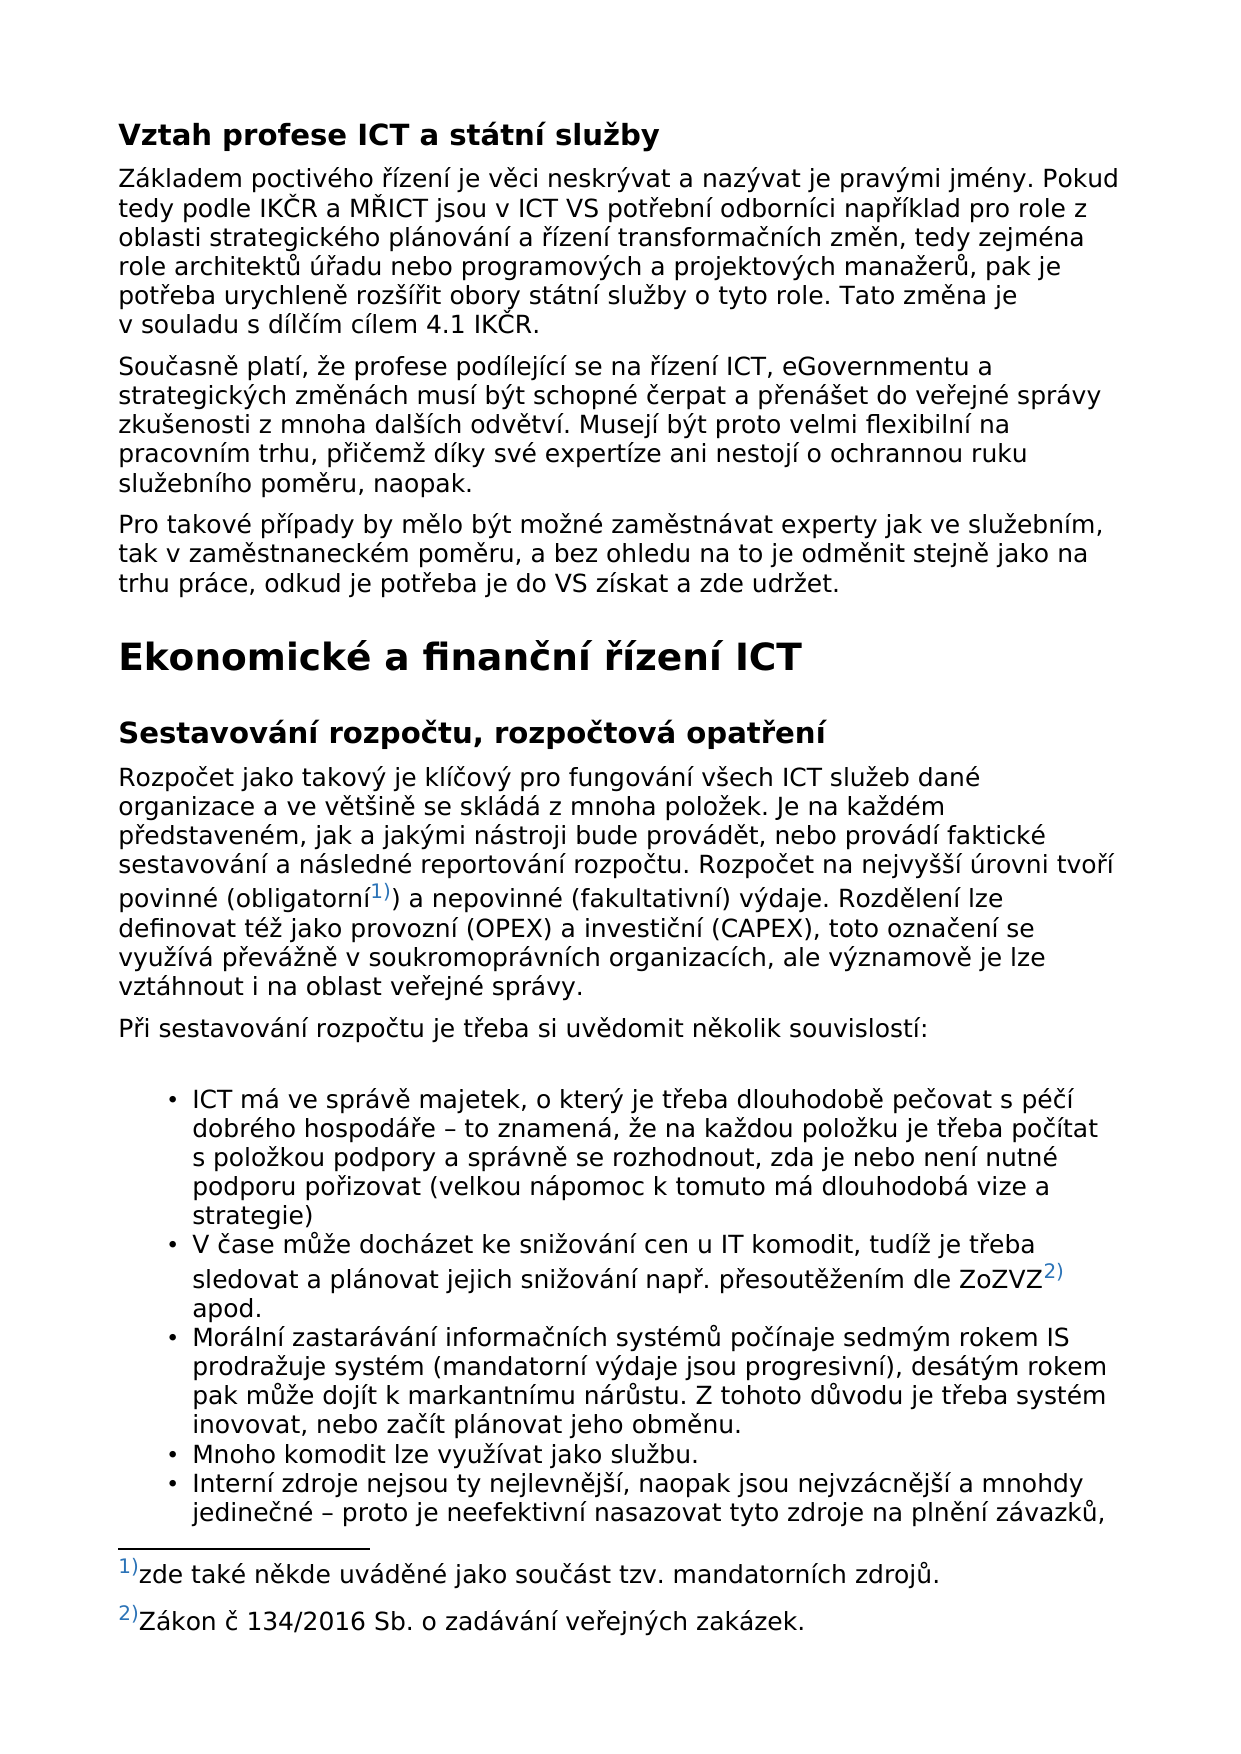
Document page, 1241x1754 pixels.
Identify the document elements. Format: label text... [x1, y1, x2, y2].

subtitle Vztah profese ICT a státní služby [118, 118, 1122, 152]
list Zákon č 134/2016 Sb. o zadávání veřejných zakázek. [118, 1602, 1122, 1636]
list V čase může docházet ke snižování cen u IT komodit, tudíž je třeba sledovat a plánovat jejich snižování např. přesoutěžením dle ZoZVZ apod. [177, 1231, 1122, 1323]
text Současně platí, že profese podílející se na řízení ICT, eGovernmentu a strategických změnách musí být schopné čerpat a přenášet do veřejné správy zkušenosti z mnoha dalších odvětví. Musejí být proto velmi flexibilní na pracovním trhu, přičemž díky své expertíze ani nestojí o ochrannou ruku služebního poměru, naopak. [118, 352, 1122, 498]
text Rozpočet jako takový je klíčový pro fungování všech ICT služeb dané organizace a ve většině se skládá z mnoha položek. Je na každém představeném, jak a jakými nástroji bude provádět, nebo provádí faktické sestavování a následné reportování rozpočtu. Rozpočet na nejvyšší úrovni tvoří povinné (obligatorní) a nepovinné (fakultativní) výdaje. Rozdělení lze definovat též jako provozní (OPEX) a investiční (CAPEX), toto označení se využívá převážně v soukromoprávních organizacích, ale významově je lze vztáhnout i na oblast veřejné správy. [118, 763, 1122, 1001]
subtitle Ekonomické a finanční řízení ICT [118, 635, 1122, 679]
list Interní zdroje nejsou ty nejlevnější, naopak jsou nejvzácnější a mnohdy jedinečné – proto je neefektivní nasazovat tyto zdroje na plnění závazků, [177, 1469, 1122, 1527]
list Mnoho komodit lze využívat jako službu. [177, 1440, 1122, 1469]
text Základem poctivého řízení je věci neskrývat a nazývat je pravými jmény. Pokud tedy podle IKČR a MŘICT jsou v ICT VS potřební odborníci například pro role z oblasti strategického plánování a řízení transformačních změn, tedy zejména role architektů úřadu nebo programových a projektových manažerů, pak je potřeba urychleně rozšířit obory státní služby o tyto role. Tato změna je v souladu s dílčím cílem 4.1 IKČR. [118, 164, 1122, 339]
list Morální zastarávání informačních systémů počínaje sedmým rokem IS prodražuje systém (mandatorní výdaje jsou progresivní), desátým rokem pak může dojít k markantnímu nárůstu. Z tohoto důvodu je třeba systém inovovat, nebo začít plánovat jeho obměnu. [177, 1323, 1122, 1440]
list ICT má ve správě majetek, o který je třeba dlouhodobě pečovat s péčí dobrého hospodáře – to znamená, že na každou položku je třeba počítat s položkou podpory a správně se rozhodnout, zda je nebo není nutné podporu pořizovat (velkou nápomoc k tomuto má dlouhodobá vize a strategie) [177, 1085, 1122, 1231]
text Pro takové případy by mělo být možné zaměstnávat experty jak ve služebním, tak v zaměstnaneckém poměru, a bez ohledu na to je odměnit stejně jako na trhu práce, odkud je potřeba je do VS získat a zde udržet. [118, 510, 1122, 598]
text zde také někde uváděné jako součást tzv. mandatorních zdrojů. [118, 1555, 1122, 1589]
subtitle Sestavování rozpočtu, rozpočtová opatření [118, 717, 1122, 751]
text Při sestavování rozpočtu je třeba si uvědomit několik souvislostí: [118, 1014, 1122, 1043]
